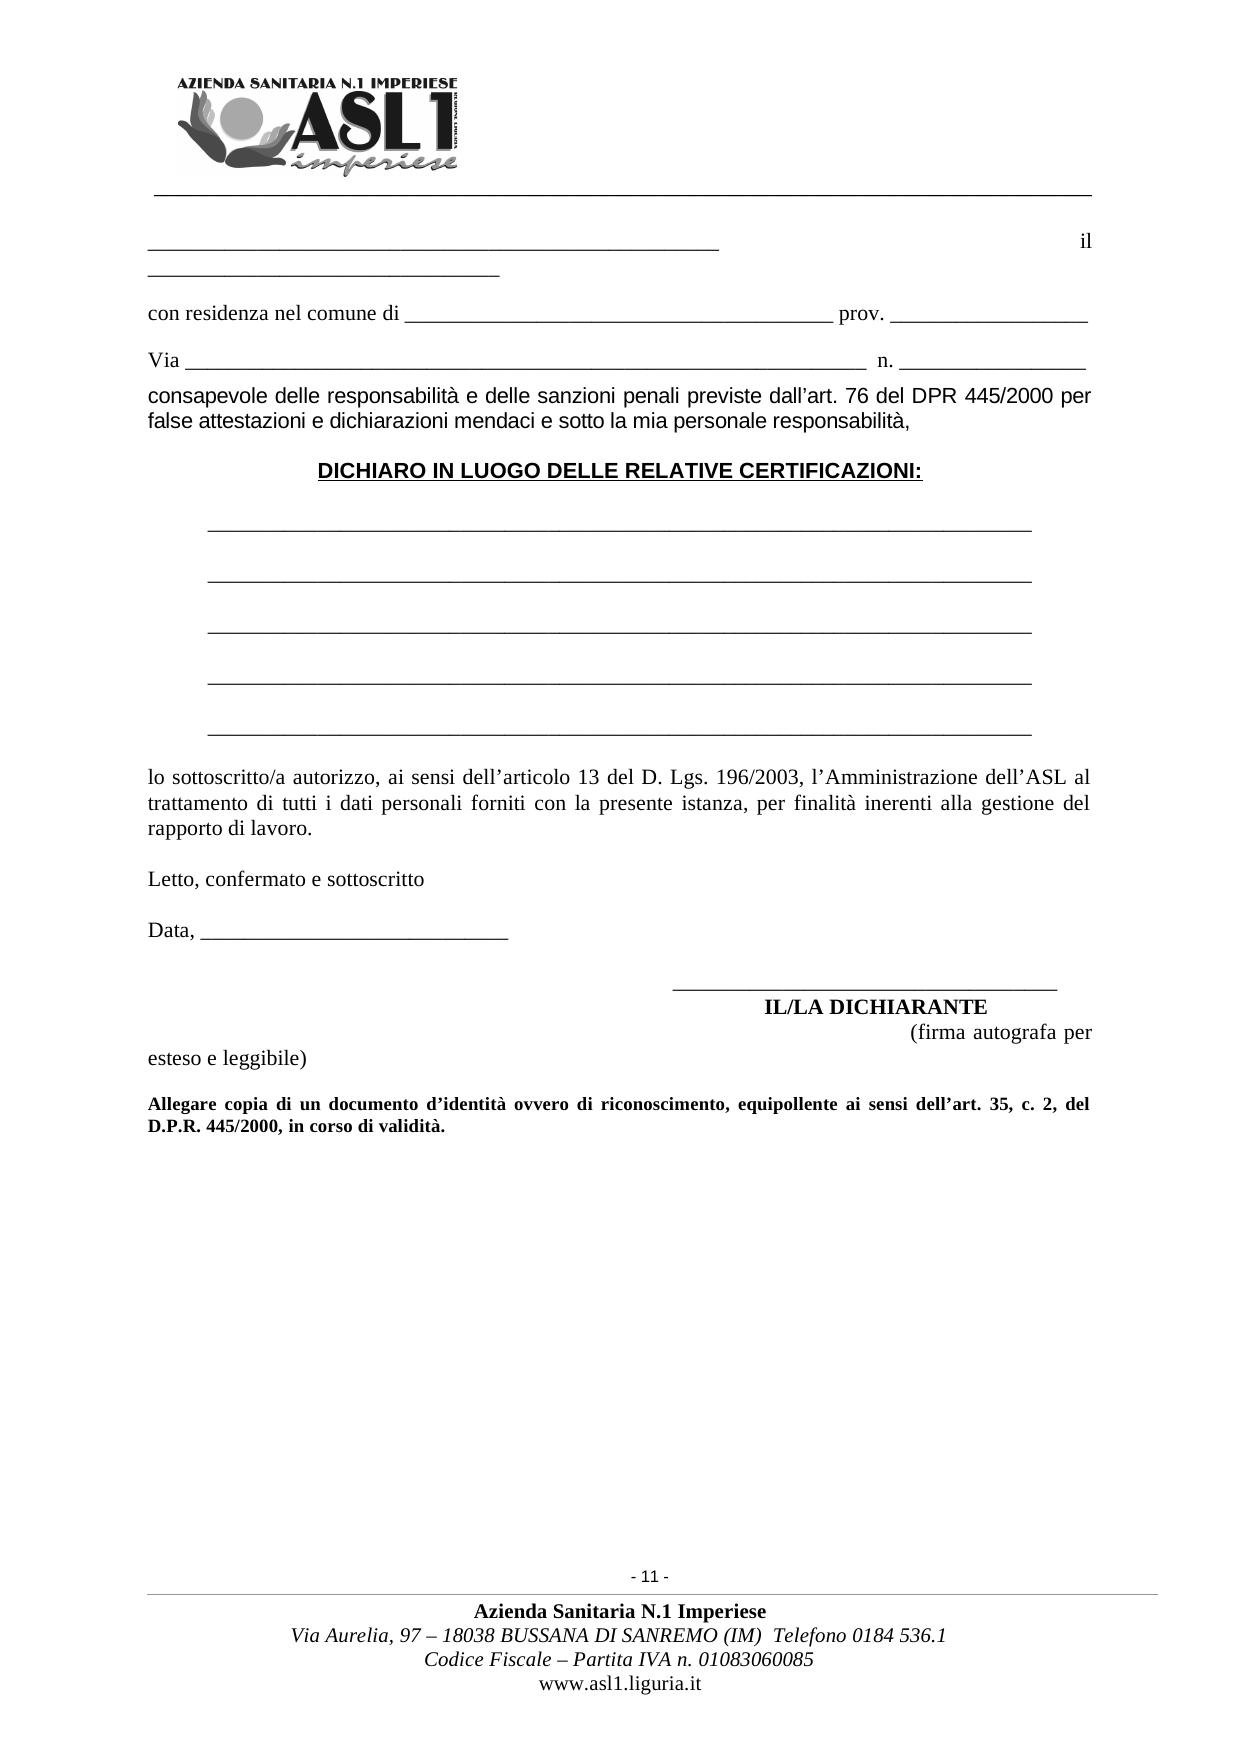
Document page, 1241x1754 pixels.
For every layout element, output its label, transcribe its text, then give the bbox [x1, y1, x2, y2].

text ___________________________________________________________________________ [148, 509, 1092, 534]
text ___________________________________ [148, 968, 1092, 993]
text IL/LA DICHIARANTE (firma autografa per esteso e leggibile) [148, 993, 1092, 1070]
text consapevole delle responsabilità e delle sanzioni penali previste dall’art. 76 del DPR 445/2000 per false attestazioni e dichiarazioni mendaci e sotto la mia personale responsabilità, [148, 383, 1092, 433]
text ___________________________________________________________________________ [148, 560, 1092, 585]
text con residenza nel comune di _______________________________________ prov. __________________ [148, 300, 1092, 326]
text Via ______________________________________________________________ n. _________________ [148, 347, 1092, 372]
text lo sottoscritto/a autorizzo, ai sensi dell’articolo 13 del D. Lgs. 196/2003, l’Amministrazione dell’ASL al trattamento di tutti i dati personali forniti con la presente istanza, per finalità inerenti alla gestione del rapporto di lavoro. [148, 764, 1092, 840]
subtitle DICHIARO IN LUOGO DELLE RELATIVE CERTIFICAZIONI: [148, 458, 1092, 483]
text ____________________________________________________ il ________________________________ [148, 228, 1092, 279]
text Letto, confermato e sottoscritto [148, 866, 1092, 891]
text ___________________________________________________________________________ [148, 713, 1092, 738]
text Allegare copia di un documento d’identità ovvero di riconoscimento, equipollente ai sensi dell’art. 35, c. 2, del D.P.R. 445/2000, in corso di validità. [148, 1092, 1092, 1136]
text Data, ____________________________ [148, 917, 1092, 942]
text ___________________________________________________________________________ [148, 611, 1092, 636]
text ___________________________________________________________________________ [148, 662, 1092, 687]
picture [177, 78, 458, 177]
